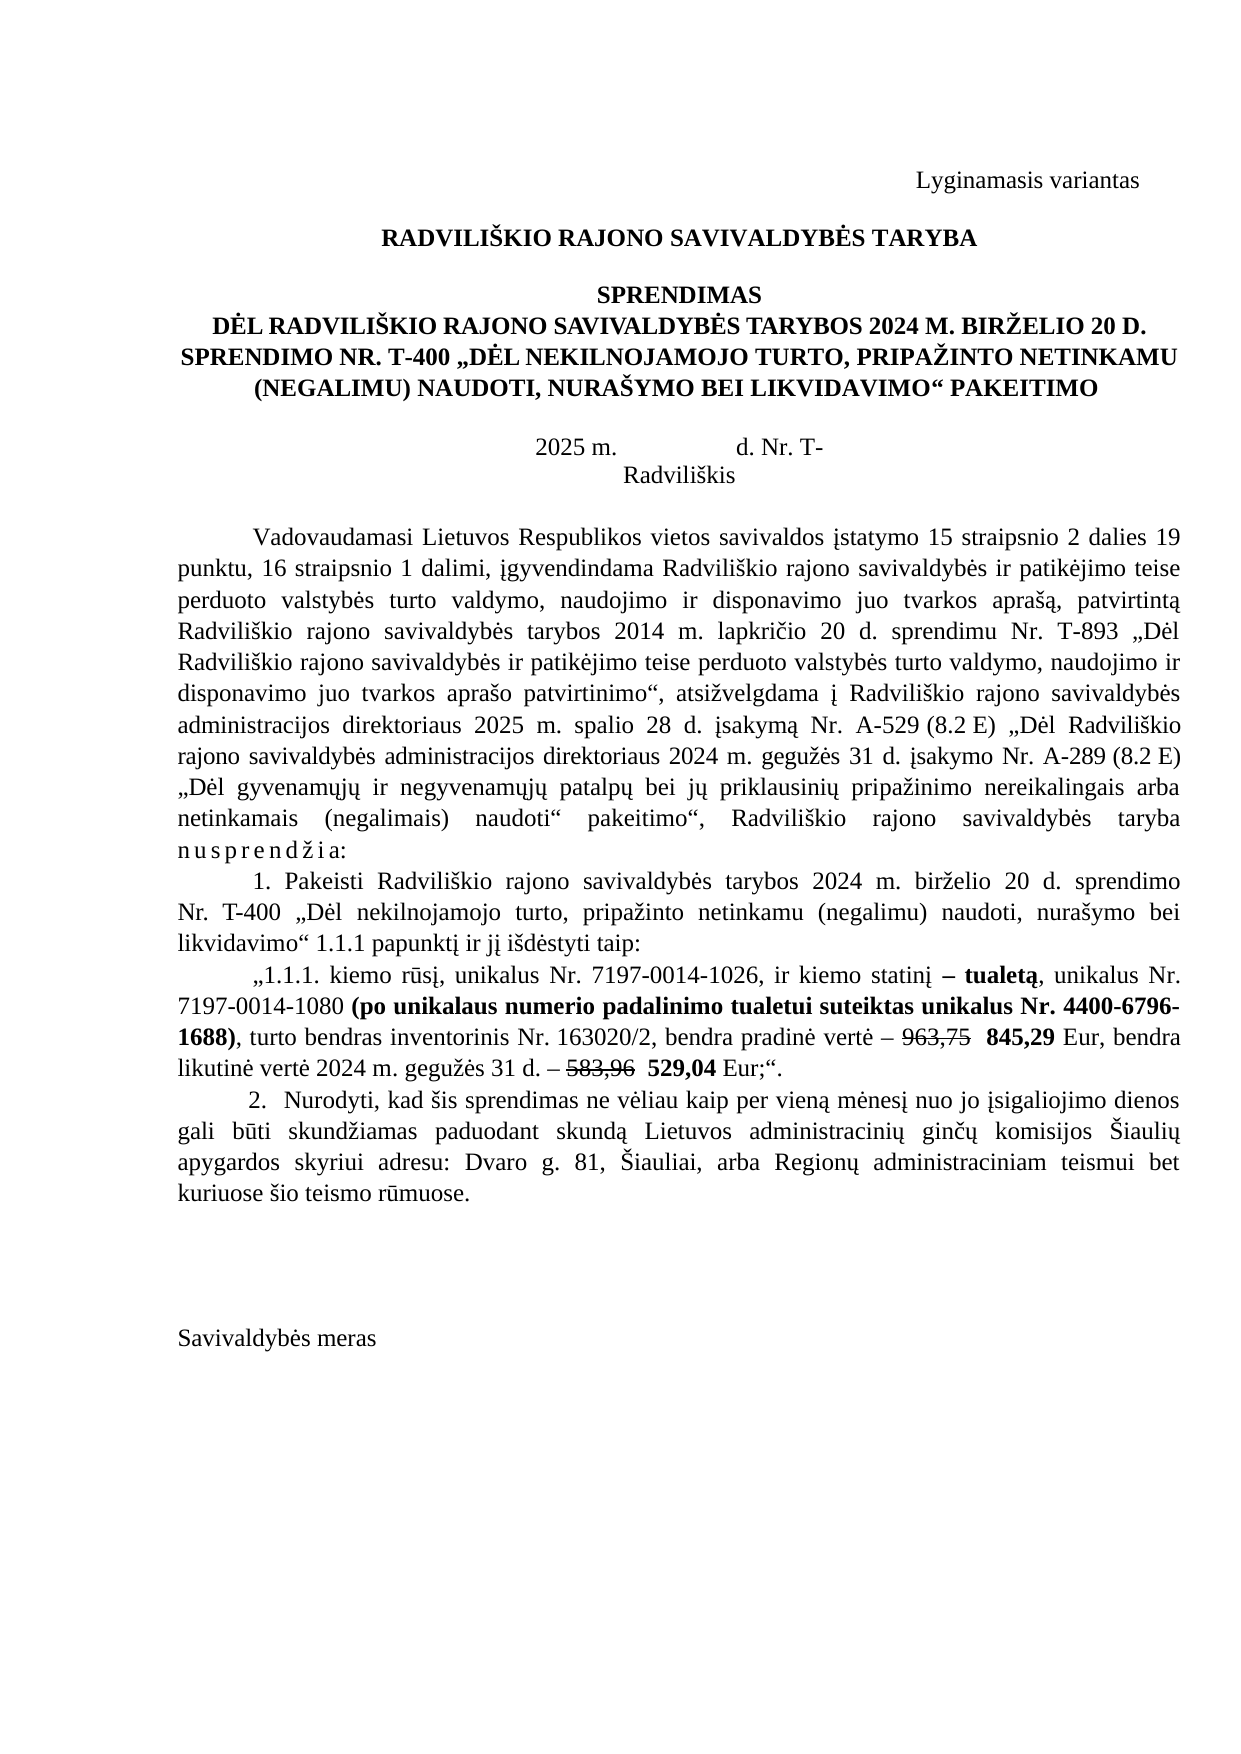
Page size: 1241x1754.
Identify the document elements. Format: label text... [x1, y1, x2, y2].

text 1. Pakeisti Radviliškio rajono savivaldybės tarybos 2024 m. birželio 20 d. sprendimo Nr. T-400 „Dėl nekilnojamojo turto, pripažinto netinkamu (negalimu) naudoti, nurašymo bei likvidavimo“ 1.1.1 papunktį ir jį išdėstyti taip: [177, 864, 1181, 958]
text Radviliškis [177, 461, 1181, 489]
text 2025 m. d. Nr. T- [177, 432, 1181, 461]
text „1.1.1. kiemo rūsį, unikalus Nr. 7197-0014-1026, ir kiemo statinį – tualetą, unikalus Nr. 7197-0014-1080 (po unikalaus numerio padalinimo tualetui suteiktas unikalus Nr. 4400-6796-1688), turto bendras inventorinis Nr. 163020/2, bendra pradinė vertė – 963,75 845,29 Eur, bendra likutinė vertė 2024 m. gegužės 31 d. – 583,96 529,04 Eur;“. [177, 958, 1181, 1083]
text Dėl Radviliškio rajono savivaldybės tarybos 2024 m. birželio 20 d. sprendimo Nr. T-400 „Dėl NEKILNOJAMOJO TURTO, PRIPAŽINTO netinkamu (negalimu) NAUDOTI, NURAŠYMO BEI LIKVIDAVIMO“ pakeitimo [177, 309, 1181, 403]
text Vadovaudamasi Lietuvos Respublikos vietos savivaldos įstatymo 15 straipsnio 2 dalies 19 punktu, 16 straipsnio 1 dalimi, įgyvendindama Radviliškio rajono savivaldybės ir patikėjimo teise perduoto valstybės turto valdymo, naudojimo ir disponavimo juo tvarkos aprašą, patvirtintą Radviliškio rajono savivaldybės tarybos 2014 m. lapkričio 20 d. sprendimu Nr. T-893 „Dėl Radviliškio rajono savivaldybės ir patikėjimo teise perduoto valstybės turto valdymo, naudojimo ir disponavimo juo tvarkos aprašo patvirtinimo“, atsižvelgdama į Radviliškio rajono savivaldybės administracijos direktoriaus 2025 m. spalio 28 d. įsakymą Nr. A-529 (8.2E) „Dėl Radviliškio rajono savivaldybės administracijos direktoriaus 2024 m. gegužės 31 d. įsakymo Nr. A-289 (8.2 E) „Dėl gyvenamųjų ir negyvenamųjų patalpų bei jų priklausinių pripažinimo nereikalingais arba netinkamais (negalimais) naudoti“ pakeitimo“, Radviliškio rajono savivaldybės taryba nusprendžia: [177, 521, 1181, 864]
text Lyginamasis variantas [916, 166, 1181, 194]
text sprendimas [177, 281, 1181, 309]
text 2. Nurodyti, kad šis sprendimas ne vėliau kaip per vieną mėnesį nuo jo įsigaliojimo dienos gali būti skundžiamas paduodant skundą Lietuvos administracinių ginčų komisijos Šiaulių apygardos skyriui adresu: Dvaro g. 81, Šiauliai, arba Regionų administraciniam teismui bet kuriuose šio teismo rūmuose. [177, 1083, 1181, 1208]
text Savivaldybės meras [177, 1323, 1181, 1352]
text RADVILIŠKIO RAJONO SAVIVALDYBĖS taryba [177, 223, 1181, 252]
